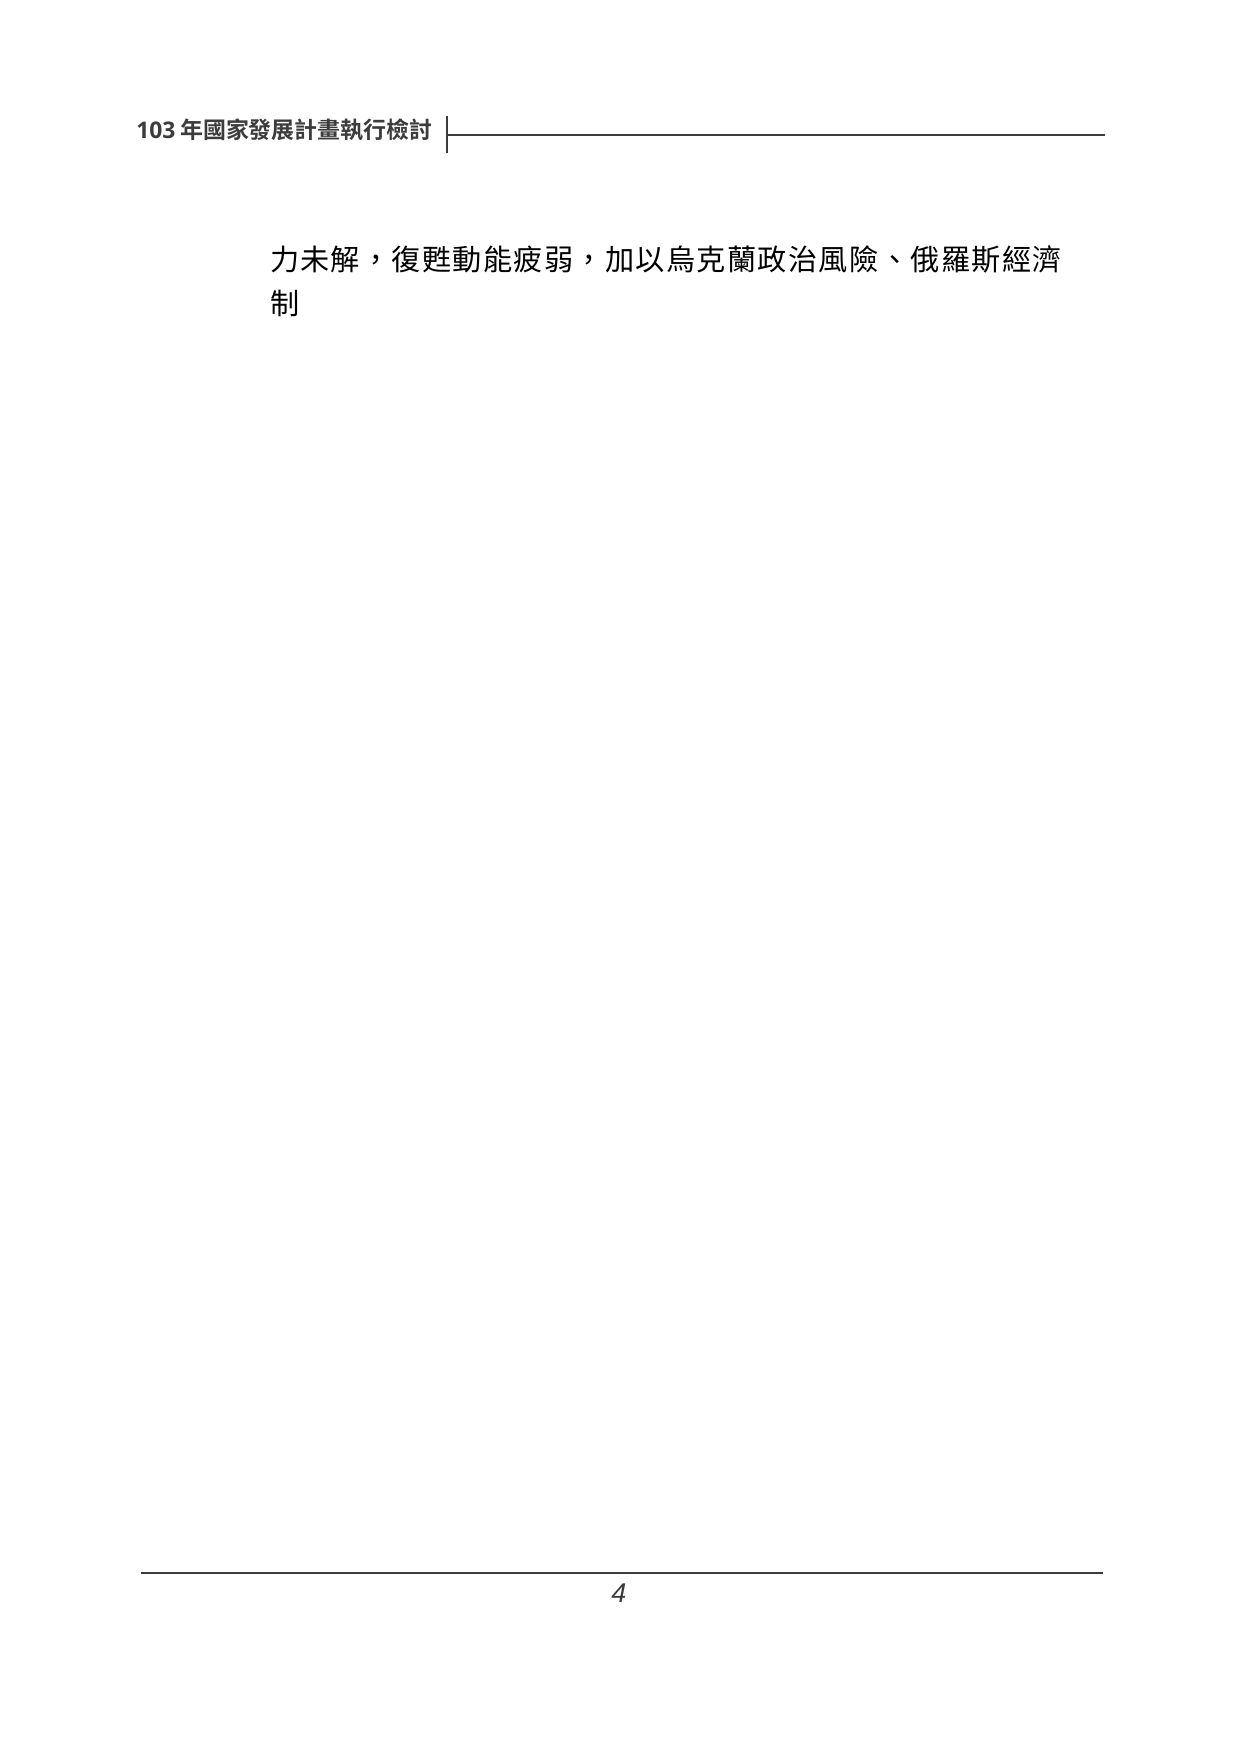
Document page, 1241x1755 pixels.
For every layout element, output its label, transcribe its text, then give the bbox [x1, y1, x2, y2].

text －2014年歐元區整體經濟雖已擺脫衰退陰霾，惟通貨緊縮壓力未解，復甦動能疲弱，加以烏克蘭政治風險、俄羅斯經濟制 [240, 236, 1063, 324]
